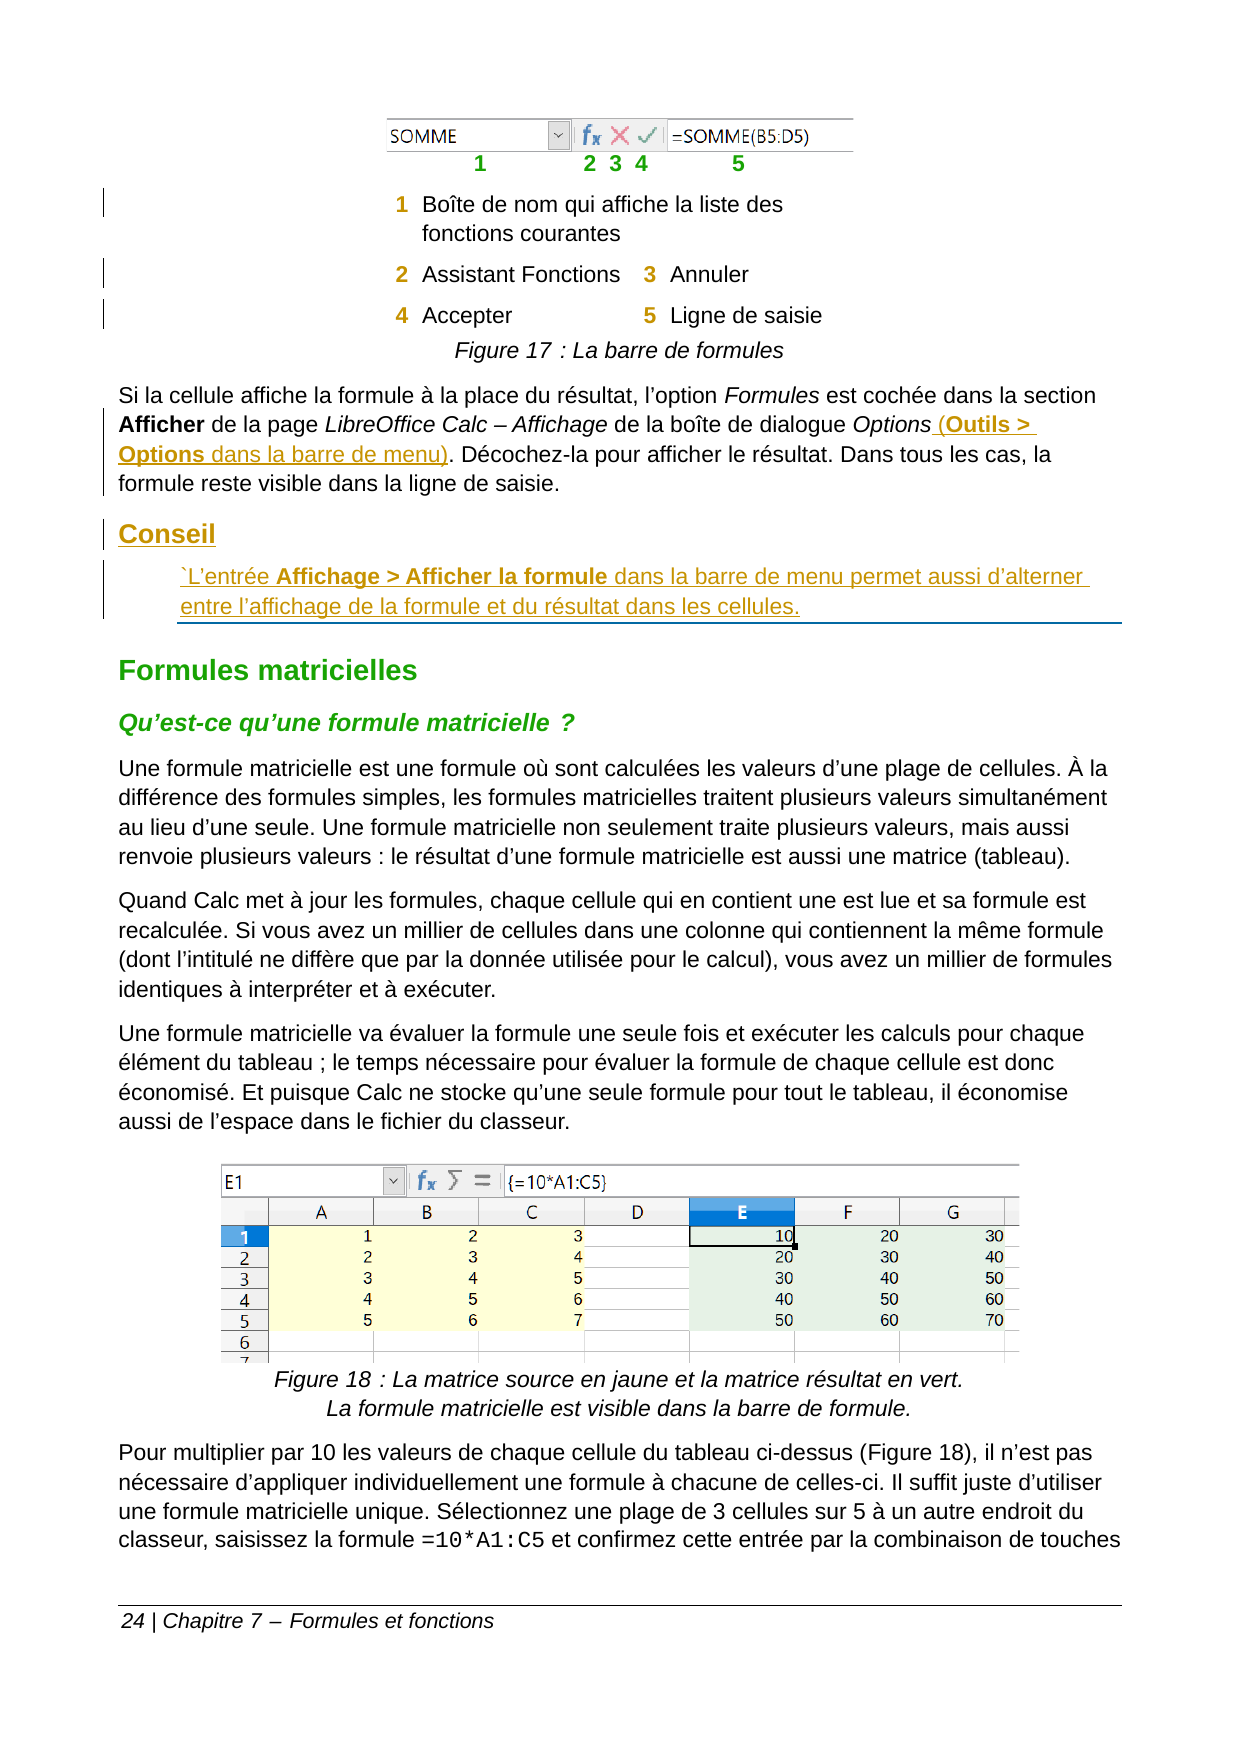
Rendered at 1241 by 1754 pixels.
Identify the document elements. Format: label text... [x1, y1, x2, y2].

table_cell Accepter [416, 293, 637, 334]
table_cell 4 [390, 293, 416, 334]
table_cell 2 [390, 253, 416, 293]
text Si la cellule affiche la formule à la place du résultat, l’option Formules est cochée dans la section Afficher de la page LibreOffice Calc – Affichage de la boîte de dialogue Options (Outils > Options dans la barre de menu). Décochez-la pour afficher le résultat. Dans tous les cas, la formule reste visible dans la ligne de saisie. [118, 378, 1122, 496]
table_cell 3 [638, 253, 664, 293]
table_header 1 [390, 182, 416, 252]
picture [221, 1163, 1020, 1363]
text Pour multiplier par 10 les valeurs de chaque cellule du tableau ci-dessus (Figure 18), il n’est pas nécessaire d’appliquer individuellement une formule à chacune de celles-ci. Il suffit juste d’utiliser une formule matricielle unique. Sélectionnez une plage de 3 cellules sur 5 à un autre endroit du classeur, saisissez la formule =10*A1:C5 et confirmez cette entrée par la combinaison de touches [118, 1436, 1122, 1554]
text Quand Calc met à jour les formules, chaque cellule qui en contient une est lue et sa formule est recalculée. Si vous avez un millier de cellules dans une colonne qui contiennent la même formule (dont l’intitulé ne diffère que par la donnée utilisée pour le calcul), vous avez un millier de formules identiques à interpréter et à exécuter. [118, 884, 1122, 1002]
table_cell 5 [638, 293, 664, 334]
text Figure 18 : La matrice source en jaune et la matrice résultat en vert. La formule matricielle est visible dans la barre de formule. [118, 1362, 1122, 1421]
table_cell Annuler [664, 253, 850, 293]
text Conseil [118, 518, 1122, 550]
subtitle Formules matricielles [118, 653, 1122, 687]
text Une formule matricielle va évaluer la formule une seule fois et exécuter les calculs pour chaque élément du tableau ; le temps nécessaire pour évaluer la formule de chaque cellule est donc économisé. Et puisque Calc ne stocke qu’une seule formule pour tout le tableau, il économise aussi de l’espace dans le fichier du classeur. [118, 1017, 1122, 1134]
text Figure 17 : La barre de formules [118, 334, 1122, 364]
table_cell Ligne de saisie [664, 293, 850, 334]
table_cell Assistant Fonctions [416, 253, 637, 293]
text `L’entrée Affichage > Afficher la formule dans la barre de menu permet aussi d’alterner entre l’affichage de la formule et du résultat dans les cellules. [177, 557, 1122, 622]
table_header Boîte de nom qui affiche la liste des fonctions courantes [416, 182, 850, 252]
subtitle Qu’est-ce qu’une formule matricielle ? [118, 707, 1122, 737]
text Une formule matricielle est une formule où sont calculées les valeurs d’une plage de cellules. À la différence des formules simples, les formules matricielles traitent plusieurs valeurs simultanément au lieu d’une seule. Une formule matricielle non seulement traite plusieurs valeurs, mais aussi renvoie plusieurs valeurs : le résultat d’une formule matricielle est aussi une matrice (tableau). [118, 752, 1122, 869]
